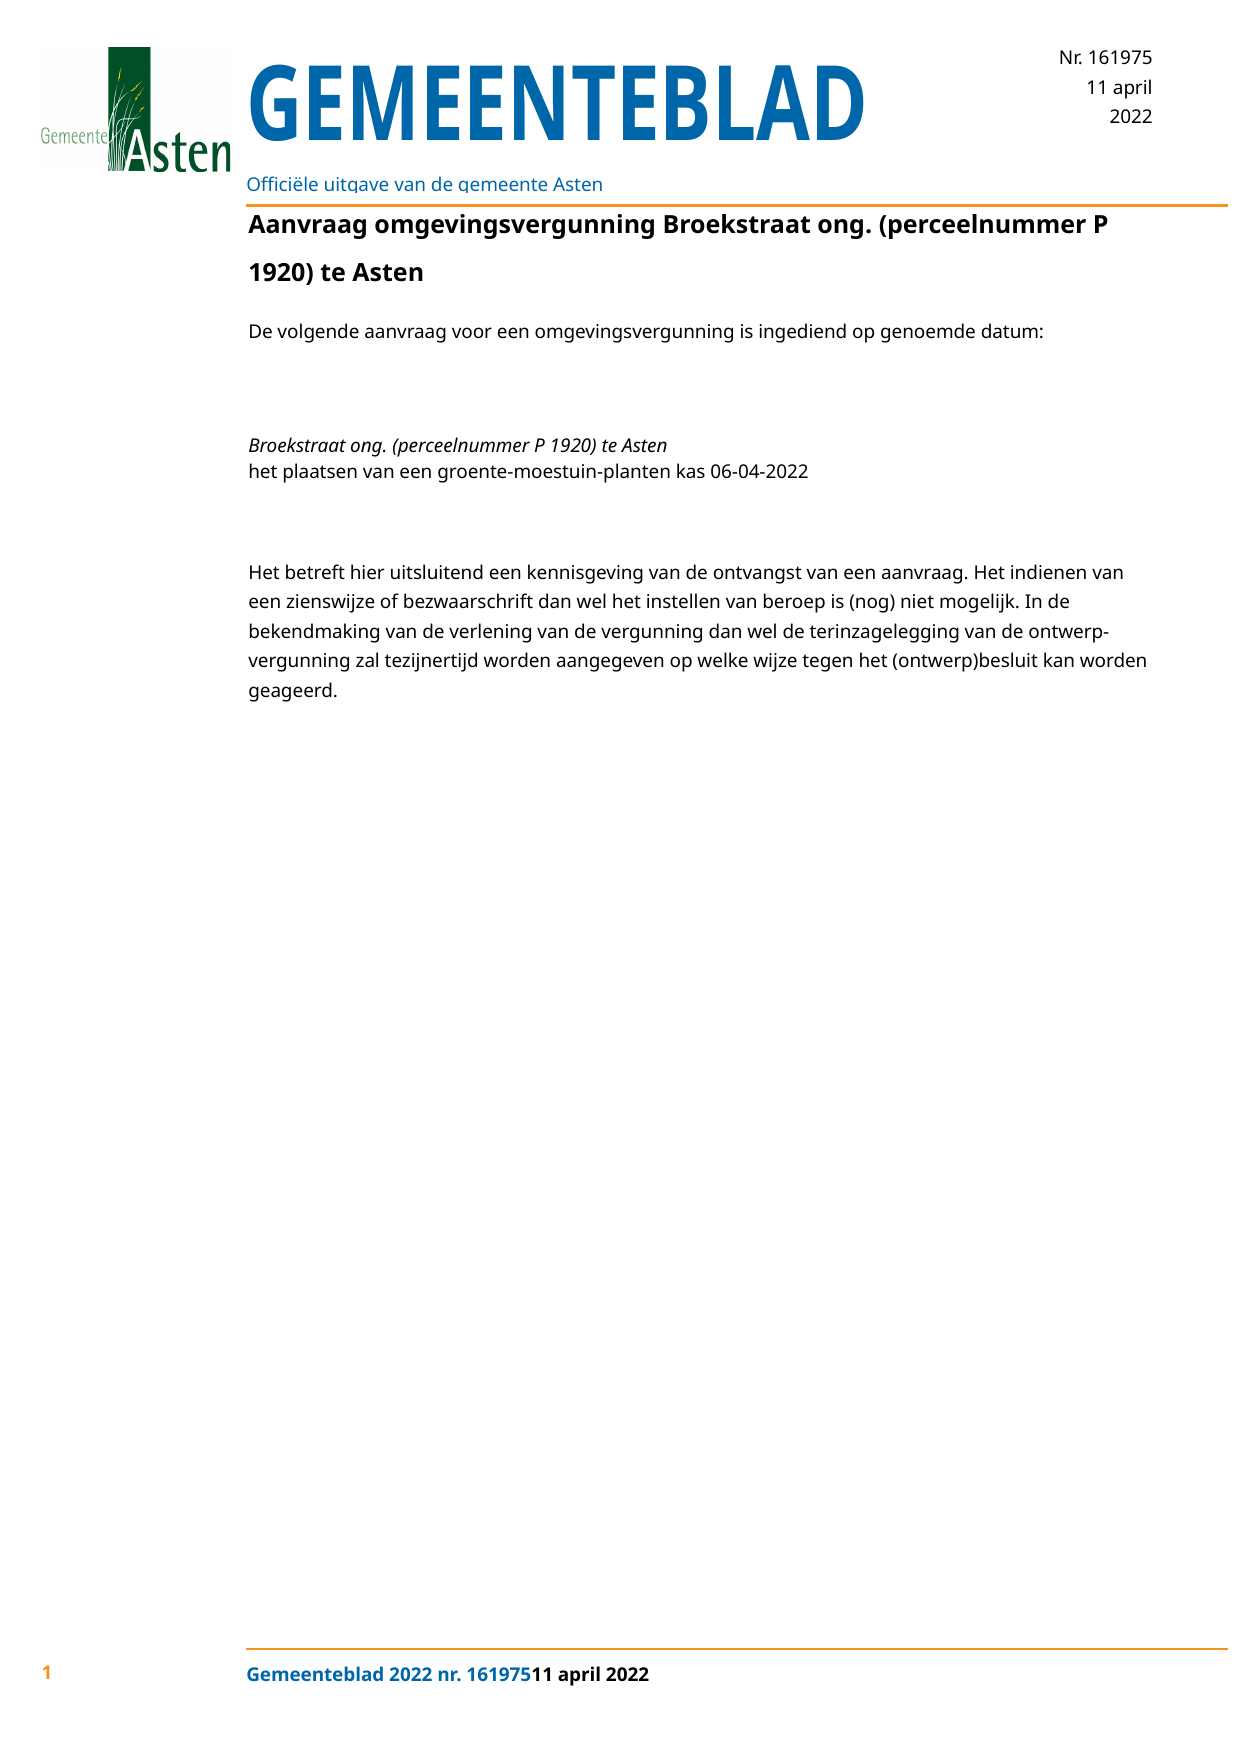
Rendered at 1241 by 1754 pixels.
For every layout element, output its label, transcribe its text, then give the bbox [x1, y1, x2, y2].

text het plaatsen van een groente-moestuin-planten kas 06-04-2022 [248, 458, 1152, 484]
text Broekstraat ong. (perceelnummer P 1920) te Asten [248, 432, 1152, 458]
text De volgende aanvraag voor een omgevingsvergunning is ingediend op genoemde datum: [248, 318, 1152, 344]
text Het betreft hier uitsluitend een kennisgeving van de ontvangst van een aanvraag. Het indienen van een zienswijze of bezwaarschrift dan wel het instellen van beroep is (nog) niet mogelijk. In de bekendmaking van de verlening van de vergunning dan wel de terinzagelegging van de ontwerp-vergunning zal tezijnertijd worden aangegeven op welke wijze tegen het (ontwerp)besluit kan worden geageerd. [248, 559, 1152, 703]
text Aanvraag omgevingsvergunning Broekstraat ong. (perceelnummer P 1920) te Asten [248, 207, 1152, 288]
picture [41, 47, 231, 172]
